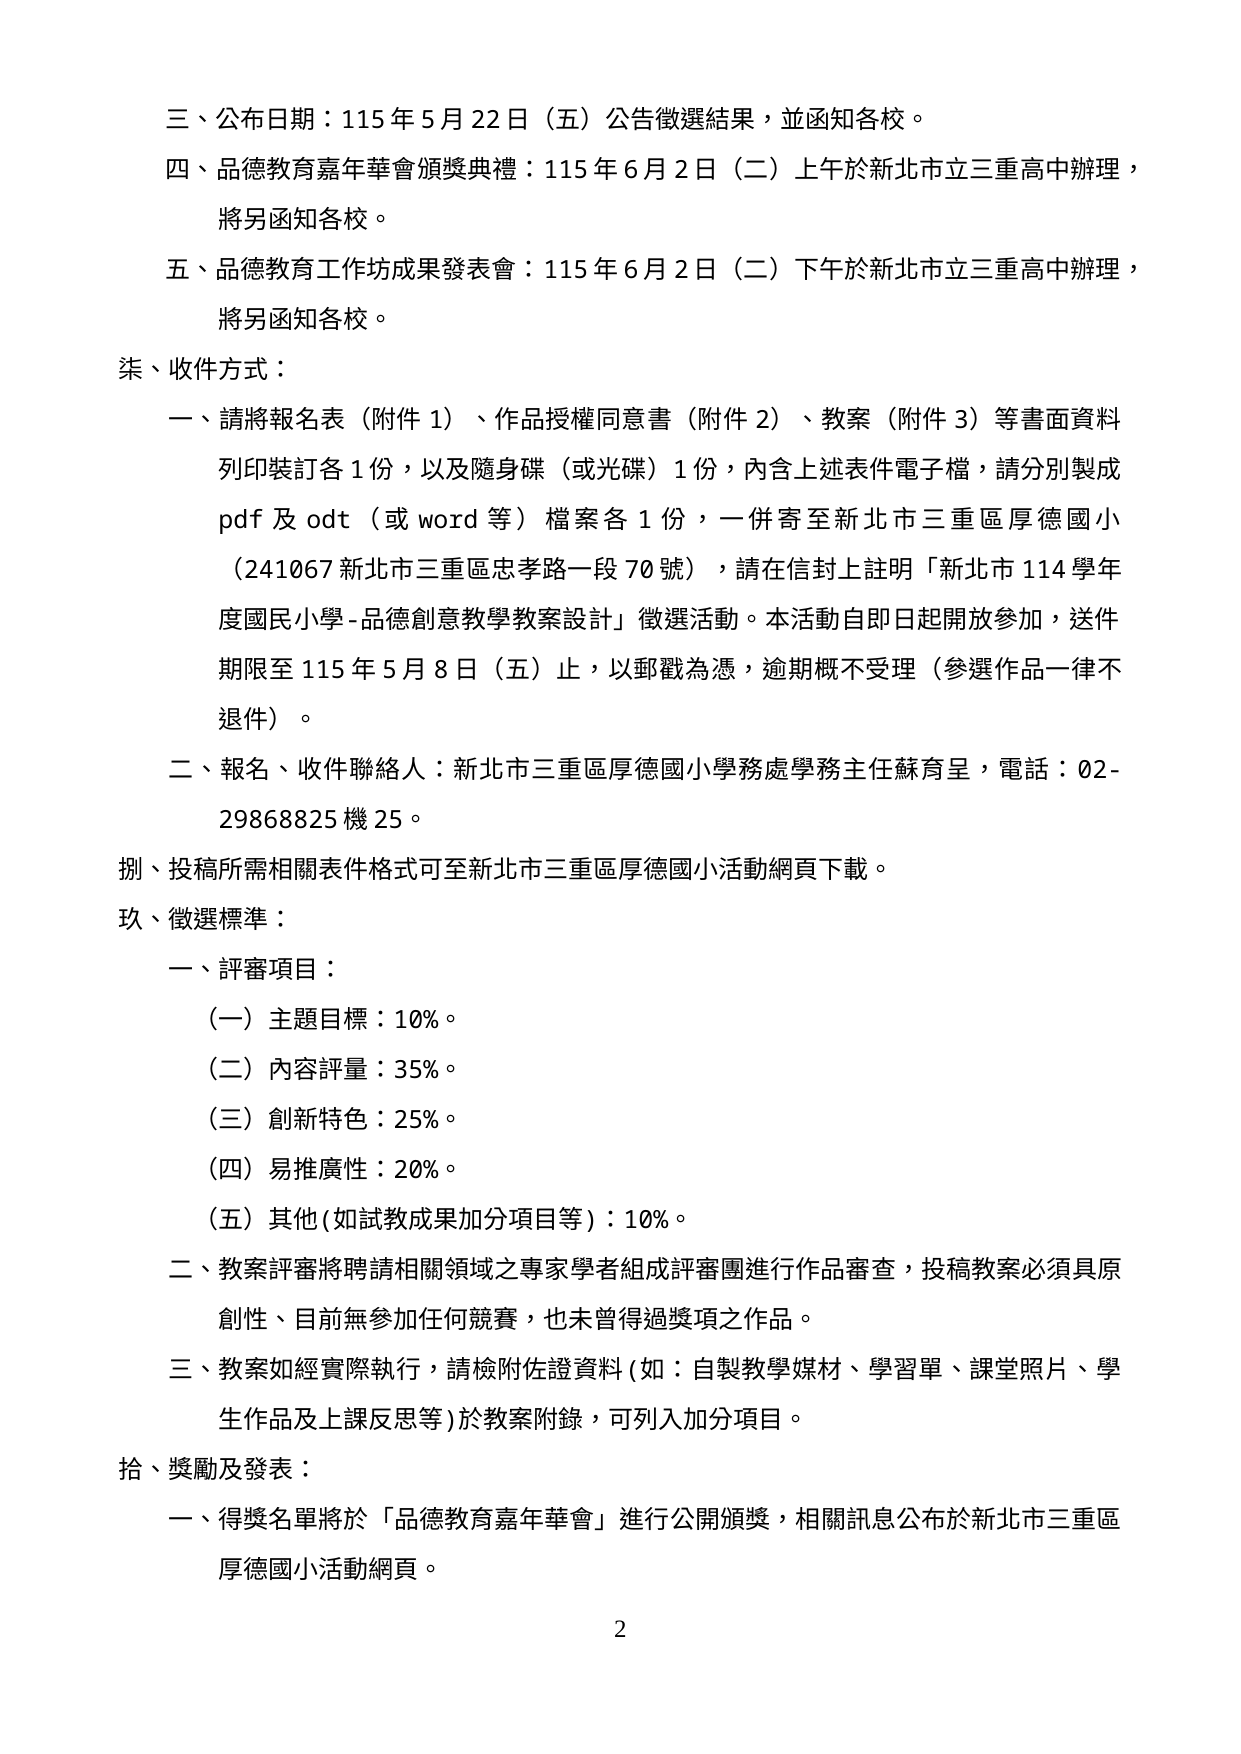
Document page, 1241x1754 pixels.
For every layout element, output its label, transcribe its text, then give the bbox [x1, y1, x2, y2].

text （五）其他(如試教成果加分項目等)：10%。 [193, 1188, 1122, 1238]
text （二）內容評量：35%。 [193, 1038, 1122, 1088]
text （一）主題目標：10%。 [193, 988, 1122, 1038]
text 四、品德教育嘉年華會頒獎典禮：115年6月2日（二）上午於新北市立三重高中辦理，將另函知各校。 [165, 138, 1122, 238]
text 柒、收件方式： [118, 338, 1122, 388]
text 一、評審項目： [168, 938, 1122, 988]
text 三、教案如經實際執行，請檢附佐證資料(如：自製教學媒材、學習單、課堂照片、學生作品及上課反思等)於教案附錄，可列入加分項目。 [168, 1338, 1122, 1438]
text 五、品德教育工作坊成果發表會：115年6月2日（二）下午於新北市立三重高中辦理，將另函知各校。 [165, 238, 1122, 338]
text 一、得獎名單將於「品德教育嘉年華會」進行公開頒獎，相關訊息公布於新北市三重區厚德國小活動網頁。 [168, 1488, 1122, 1588]
text 玖、徵選標準： [118, 888, 1122, 938]
text 一、請將報名表（附件1）、作品授權同意書（附件2）、教案（附件3）等書面資料列印裝訂各1份，以及隨身碟（或光碟）1份，內含上述表件電子檔，請分別製成pdf及odt（或word等）檔案各1份，一併寄至新北市三重區厚德國小（241067新北市三重區忠孝路一段70號），請在信封上註明「新北市114學年度國民小學-品德創意教學教案設計」徵選活動。本活動自即日起開放參加，送件期限至115年5月8日（五）止，以郵戳為憑，逾期概不受理（參選作品一律不退件）。 [168, 388, 1122, 738]
text 三、公布日期：115年5月22日（五）公告徵選結果，並函知各校。 [165, 88, 1122, 138]
text 二、報名、收件聯絡人：新北市三重區厚德國小學務處學務主任蘇育呈，電話：02-29868825機25。 [168, 738, 1122, 838]
text （四）易推廣性：20%。 [193, 1138, 1122, 1188]
text 拾、獎勵及發表： [118, 1438, 1122, 1488]
text 二、教案評審將聘請相關領域之專家學者組成評審團進行作品審查，投稿教案必須具原創性、目前無參加任何競賽，也未曾得過獎項之作品。 [168, 1238, 1122, 1338]
text （三）創新特色：25%。 [193, 1088, 1122, 1138]
text 捌、投稿所需相關表件格式可至新北市三重區厚德國小活動網頁下載。 [118, 838, 1122, 888]
